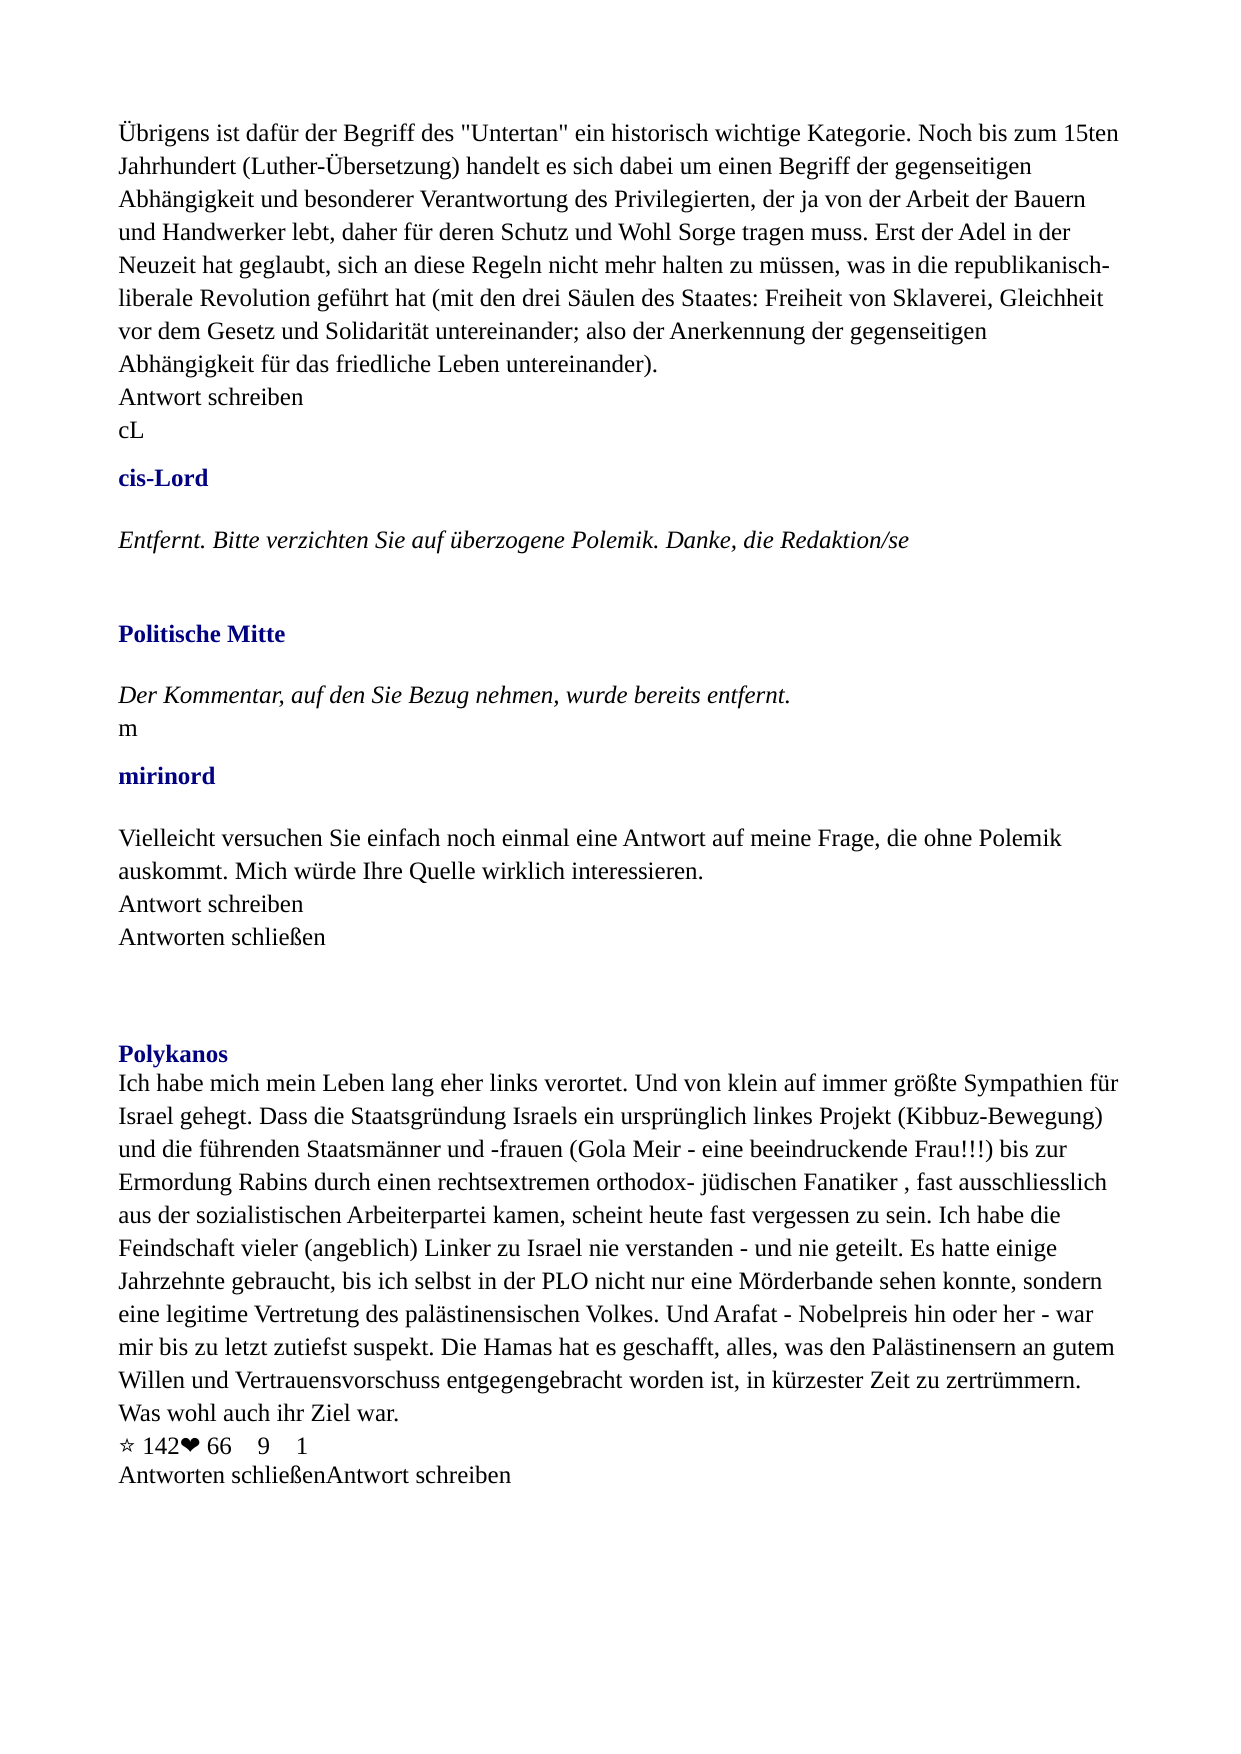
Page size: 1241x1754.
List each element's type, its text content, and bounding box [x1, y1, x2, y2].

text cL [118, 415, 1122, 444]
subtitle mirinord [118, 761, 1122, 790]
text Ich habe mich mein Leben lang eher links verortet. Und von klein auf immer größte Sympathien für Israel gehegt. Dass die Staatsgründung Israels ein ursprünglich linkes Projekt (Kibbuz-Bewegung) und die führenden Staatsmänner und -frauen (Gola Meir - eine beeindruckende Frau!!!) bis zur Ermordung Rabins durch einen rechtsextremen orthodox- jüdischen Fanatiker , fast ausschliesslich aus der sozialistischen Arbeiterpartei kamen, scheint heute fast vergessen zu sein. Ich habe die Feindschaft vieler (angeblich) Linker zu Israel nie verstanden - und nie geteilt. Es hatte einige Jahrzehnte gebraucht, bis ich selbst in der PLO nicht nur eine Mörderbande sehen konnte, sondern eine legitime Vertretung des palästinensischen Volkes. Und Arafat - Nobelpreis hin oder her - war mir bis zu letzt zutiefst suspekt. Die Hamas hat es geschafft, alles, was den Palästinensern an gutem Willen und Vertrauensvorschuss entgegengebracht worden ist, in kürzester Zeit zu zertrümmern. Was wohl auch ihr Ziel war. [118, 1068, 1122, 1427]
text Übrigens ist dafür der Begriff des "Untertan" ein historisch wichtige Kategorie. Noch bis zum 15ten Jahrhundert (Luther-Übersetzung) handelt es sich dabei um einen Begriff der gegenseitigen Abhängigkeit und besonderer Verantwortung des Privilegierten, der ja von der Arbeit der Bauern und Handwerker lebt, daher für deren Schutz und Wohl Sorge tragen muss. Erst der Adel in der Neuzeit hat geglaubt, sich an diese Regeln nicht mehr halten zu müssen, was in die republikanisch-liberale Revolution geführt hat (mit den drei Säulen des Staates: Freiheit von Sklaverei, Gleichheit vor dem Gesetz und Solidarität untereinander; also der Anerkennung der gegenseitigen Abhängigkeit für das friedliche Leben untereinander). [118, 118, 1122, 378]
text ⭐️ 142❤️ 66🙁 9🤨 1 [118, 1431, 1122, 1460]
subtitle Politische Mitte [118, 619, 1122, 647]
text Antwort schreiben [118, 382, 1122, 411]
text m [118, 713, 1122, 742]
text Antworten schließenAntwort schreiben [118, 1460, 1122, 1489]
text Der Kommentar, auf den Sie Bezug nehmen, wurde bereits entfernt. [118, 681, 1122, 709]
subtitle cis-Lord [118, 463, 1122, 492]
text Vielleicht versuchen Sie einfach noch einmal eine Antwort auf meine Frage, die ohne Polemik auskommt. Mich würde Ihre Quelle wirklich interessieren. [118, 823, 1122, 885]
text Entfernt. Bitte verzichten Sie auf überzogene Polemik. Danke, die Redaktion/se [118, 525, 1122, 553]
subtitle Polykanos [118, 1039, 1122, 1068]
text Antwort schreiben [118, 889, 1122, 918]
text Antworten schließen [118, 922, 1122, 951]
